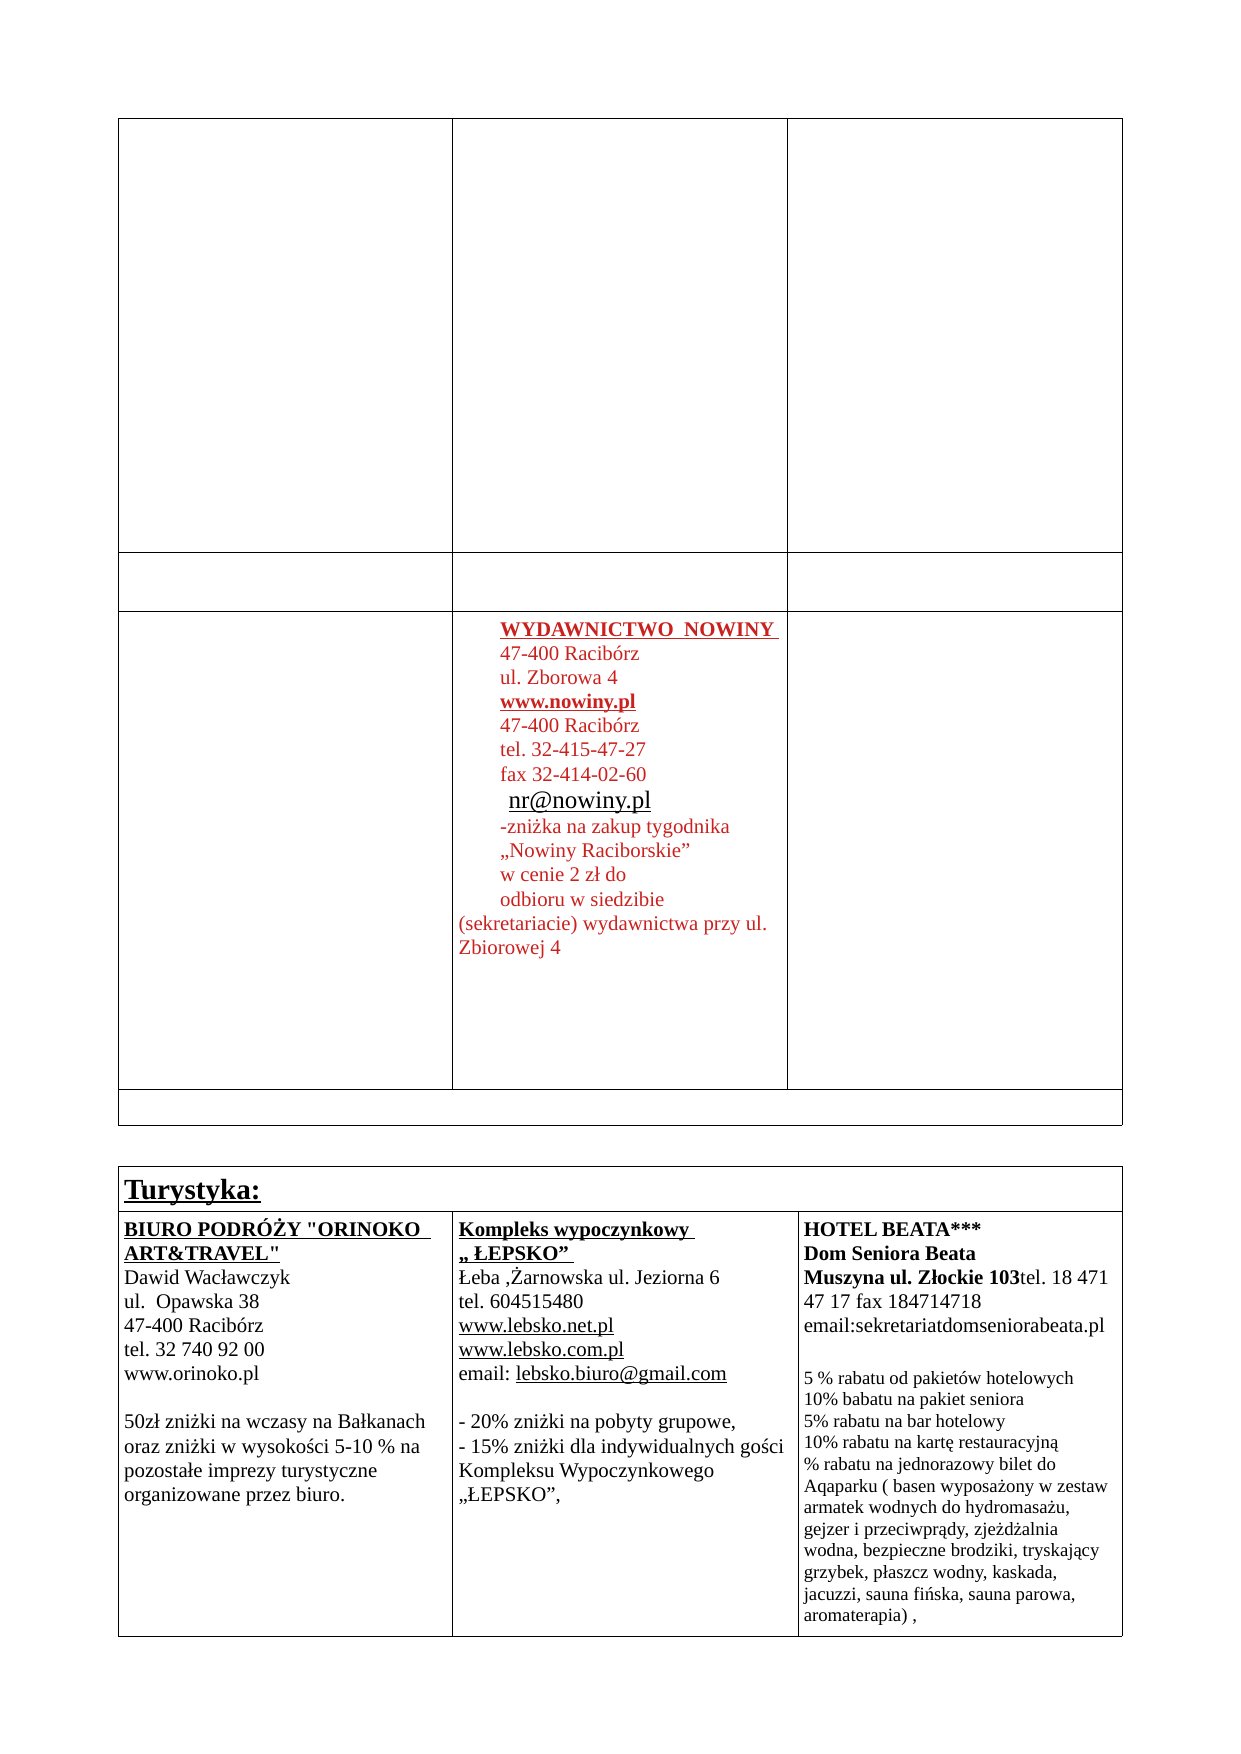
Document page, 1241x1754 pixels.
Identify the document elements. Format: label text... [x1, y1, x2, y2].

table_cell [788, 612, 1122, 1089]
table_cell [119, 612, 452, 1089]
table_cell [119, 553, 452, 611]
table_cell BIURO PODRÓŻY "ORINOKO ART&TRAVEL" Dawid Wacławczyk ul. Opawska 38 47-400 Racibórz tel. 32 740 92 00 www.orinoko.pl 50zł zniżki na wczasy na Bałkanach oraz zniżki w wysokości 5-10 % na pozostałe imprezy turystyczne organizowane przez biuro. [119, 1212, 452, 1636]
table_cell [453, 553, 787, 611]
table_cell [119, 119, 452, 552]
table_cell [453, 119, 787, 552]
table_header Turystyka: [119, 1167, 1122, 1211]
table_cell [788, 119, 1122, 552]
table_cell [788, 553, 1122, 611]
table_cell WYDAWNICTWO NOWINY 47-400 Racibórz ul. Zborowa 4 www.nowiny.pl 47-400 Racibórz tel. 32-415-47-27 fax 32-414-02-60 nr@nowiny.pl -zniżka na zakup tygodnika „Nowiny Raciborskie” w cenie 2 zł do odbioru w siedzibie (sekretariacie) wydawnictwa przy ul. Zbiorowej 4 [453, 612, 787, 1089]
table_cell [119, 1090, 1122, 1125]
table_cell Kompleks wypoczynkowy „ ŁEPSKO” Łeba ,Żarnowska ul. Jeziorna 6 tel. 604515480 www.lebsko.net.pl www.lebsko.com.pl email: lebsko.biuro@gmail.com - 20% zniżki na pobyty grupowe, - 15% zniżki dla indywidualnych gości Kompleksu Wypoczynkowego „ŁEPSKO”, [453, 1212, 798, 1636]
table_cell HOTEL BEATA*** Dom Seniora Beata Muszyna ul. Złockie 103tel. 18 471 47 17 fax 184714718 email:sekretariatdomseniorabeata.pl 5 % rabatu od pakietów hotelowych 10% babatu na pakiet seniora 5% rabatu na bar hotelowy 10% rabatu na kartę restauracyjną % rabatu na jednorazowy bilet do Aqaparku ( basen wyposażony w zestaw armatek wodnych do hydromasażu, gejzer i przeciwprądy, zjeżdżalnia wodna, bezpieczne brodziki, tryskający grzybek, płaszcz wodny, kaskada, jacuzzi, sauna fińska, sauna parowa, aromaterapia) , [799, 1212, 1122, 1636]
